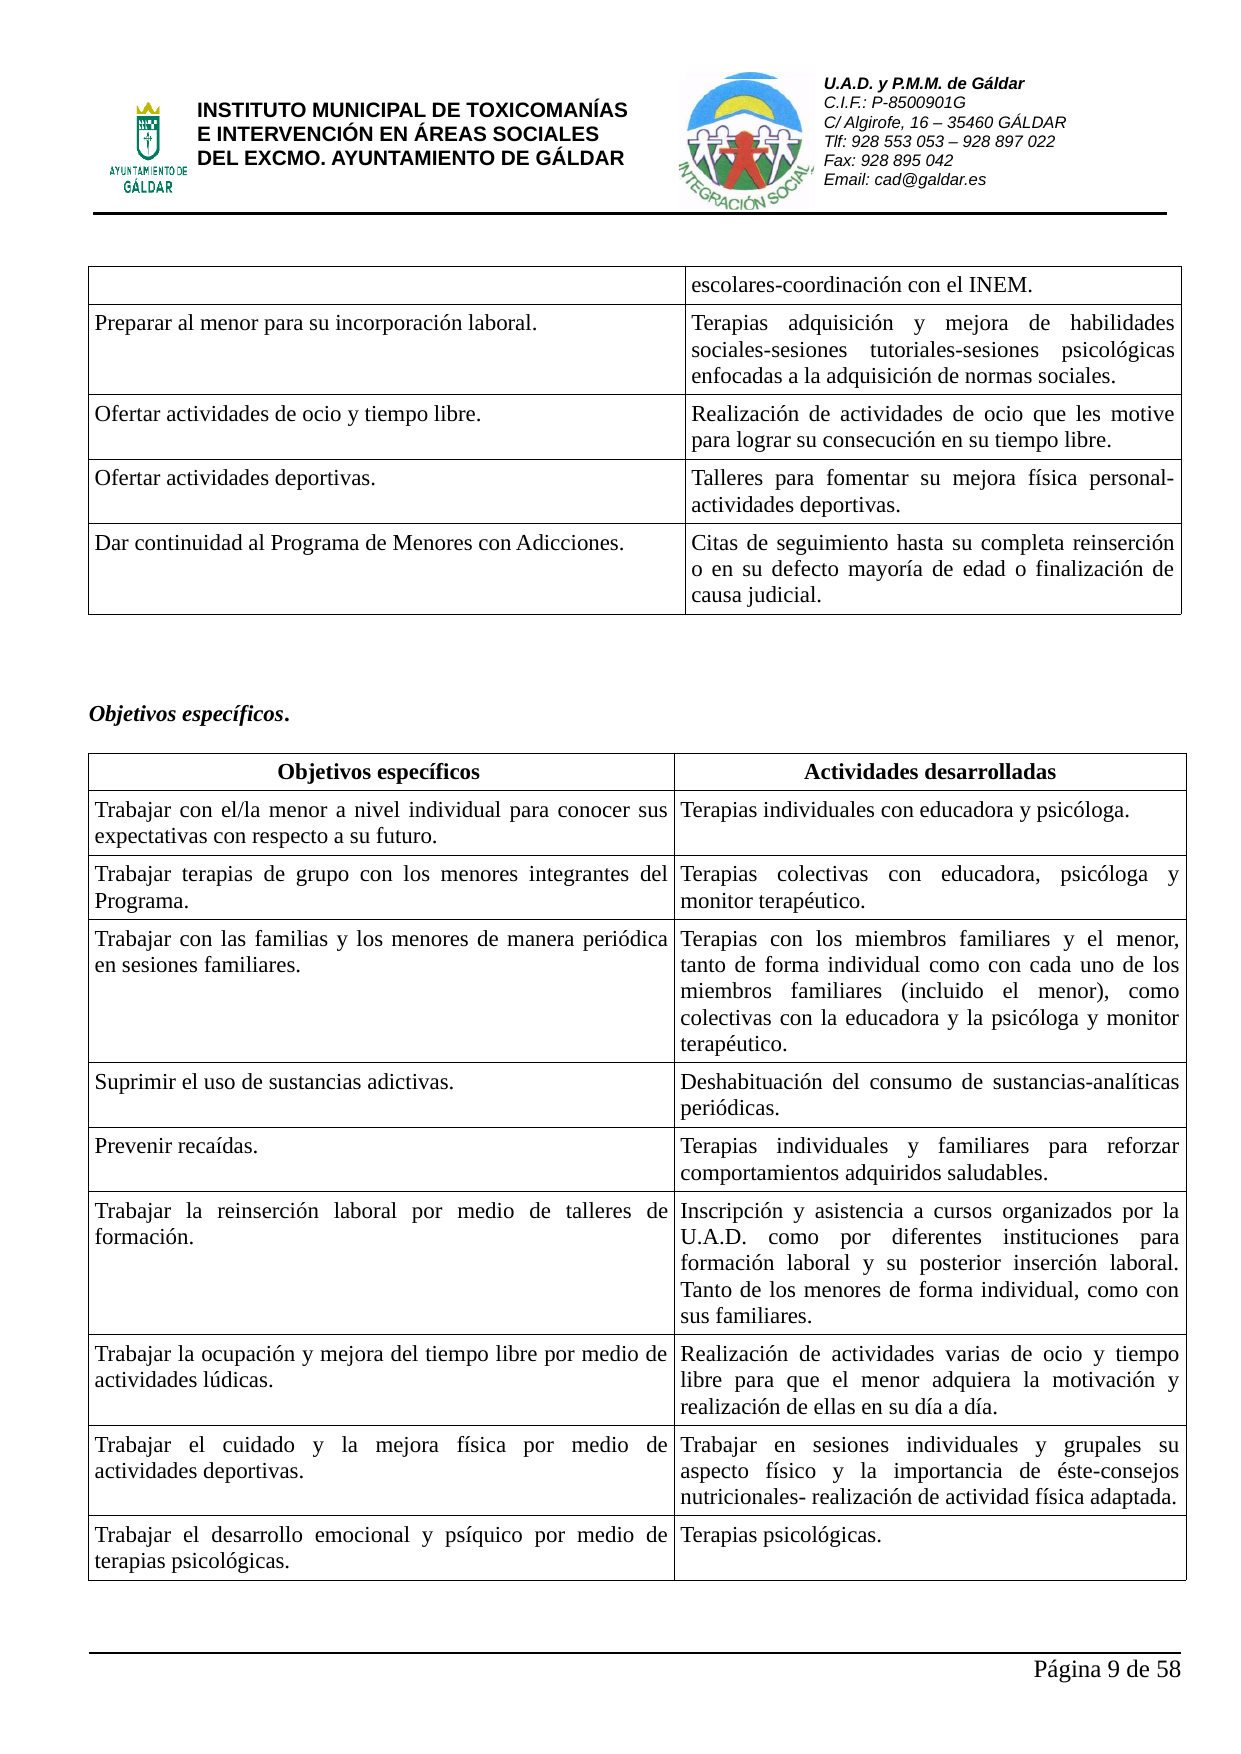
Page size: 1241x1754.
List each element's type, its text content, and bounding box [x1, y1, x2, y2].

table_cell Trabajar la ocupación y mejora del tiempo libre por medio de actividades lúdicas. [89, 1335, 674, 1425]
table_cell Terapias psicológicas. [675, 1516, 1186, 1580]
table_cell Prevenir recaídas. [89, 1128, 674, 1191]
picture [678, 80, 810, 210]
table_cell Preparar al menor para su incorporación laboral. [89, 305, 685, 394]
table_cell Trabajar terapias de grupo con los menores integrantes del Programa. [89, 856, 674, 919]
table_cell Suprimir el uso de sustancias adictivas. [89, 1063, 674, 1127]
picture [104, 93, 196, 202]
table_cell Deshabituación del consumo de sustancias-analíticas periódicas. [675, 1063, 1186, 1127]
table_cell Trabajar con las familias y los menores de manera periódica en sesiones familiares. [89, 920, 674, 1062]
table_cell Trabajar el desarrollo emocional y psíquico por medio de terapias psicológicas. [89, 1516, 674, 1580]
picture [685, 72, 816, 79]
table_cell Terapias adquisición y mejora de habilidades sociales-sesiones tutoriales-sesiones psicológicas enfocadas a la adquisición de normas sociales. [686, 305, 1181, 394]
table_cell Ofertar actividades de ocio y tiempo libre. [89, 395, 685, 458]
table_cell Terapias individuales con educadora y psicóloga. [675, 791, 1186, 855]
table_cell escolares-coordinación con el INEM. [686, 267, 1181, 304]
table_cell [89, 267, 685, 304]
table_cell Terapias individuales y familiares para reforzar comportamientos adquiridos saludables. [675, 1128, 1186, 1191]
table_cell Terapias con los miembros familiares y el menor, tanto de forma individual como con cada uno de los miembros familiares (incluido el menor), como colectivas con la educadora y la psicóloga y monitor terapéutico. [675, 920, 1186, 1062]
table_cell Ofertar actividades deportivas. [89, 460, 685, 523]
table_header Objetivos específicos [89, 754, 674, 790]
picture [811, 80, 815, 210]
table_cell Trabajar con el/la menor a nivel individual para conocer sus expectativas con respecto a su futuro. [89, 791, 674, 855]
table_cell Dar continuidad al Programa de Menores con Adicciones. [89, 524, 685, 613]
table_cell Talleres para fomentar su mejora física personal-actividades deportivas. [686, 460, 1181, 523]
table_cell Inscripción y asistencia a cursos organizados por la U.A.D. como por diferentes instituciones para formación laboral y su posterior inserción laboral. Tanto de los menores de forma individual, como con sus familiares. [675, 1192, 1186, 1334]
text Objetivos específicos. [88, 700, 1181, 726]
table_header Actividades desarrolladas [675, 754, 1186, 790]
table_cell Trabajar la reinserción laboral por medio de talleres de formación. [89, 1192, 674, 1334]
table_cell Realización de actividades varias de ocio y tiempo libre para que el menor adquiera la motivación y realización de ellas en su día a día. [675, 1335, 1186, 1425]
table_cell Trabajar el cuidado y la mejora física por medio de actividades deportivas. [89, 1426, 674, 1515]
table_cell Terapias colectivas con educadora, psicóloga y monitor terapéutico. [675, 856, 1186, 919]
table_cell Citas de seguimiento hasta su completa reinserción o en su defecto mayoría de edad o finalización de causa judicial. [686, 524, 1181, 613]
table_cell Trabajar en sesiones individuales y grupales su aspecto físico y la importancia de éste-consejos nutricionales- realización de actividad física adaptada. [675, 1426, 1186, 1515]
table_cell Realización de actividades de ocio que les motive para lograr su consecución en su tiempo libre. [686, 395, 1181, 458]
